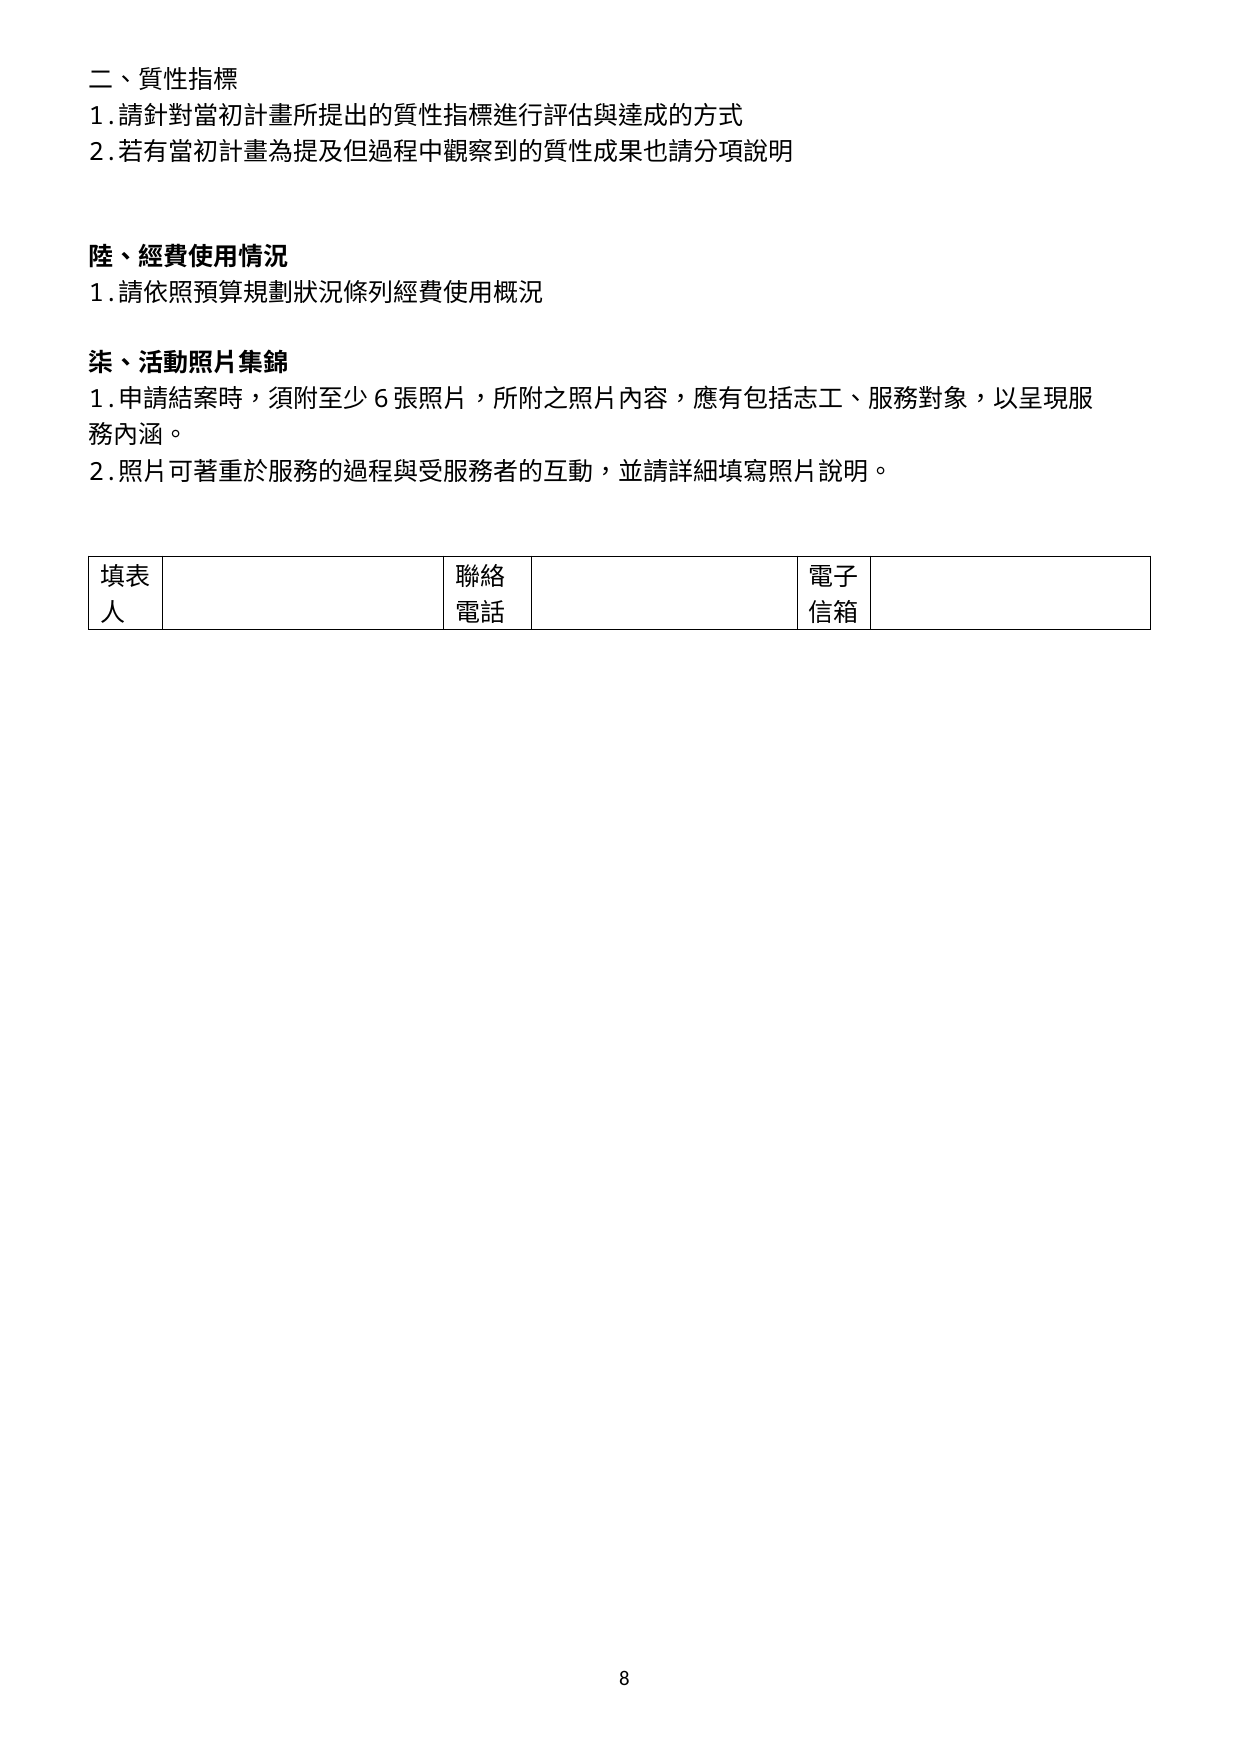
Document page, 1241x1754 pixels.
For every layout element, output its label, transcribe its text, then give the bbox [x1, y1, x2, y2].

table_header 聯絡電話 [444, 557, 531, 629]
table_header [871, 557, 1150, 629]
table_header [163, 557, 443, 629]
text 2.照片可著重於服務的過程與受服務者的互動，並請詳細填寫照片說明。 [89, 451, 1106, 487]
text 二、質性指標 [89, 59, 1106, 95]
text 1.請針對當初計畫所提出的質性指標進行評估與達成的方式 [89, 95, 1106, 132]
table_header [532, 557, 797, 629]
table_header 電子信箱 [798, 557, 870, 629]
text 2.若有當初計畫為提及但過程中觀察到的質性成果也請分項說明 [89, 132, 1106, 168]
text 柒、活動照片集錦 [89, 342, 1106, 379]
table_header 填表人 [89, 557, 162, 629]
text 陸、經費使用情況 [89, 236, 1106, 272]
text 1.申請結案時，須附至少6張照片，所附之照片內容，應有包括志工、服務對象，以呈現服務內涵。 [89, 379, 1106, 451]
text 1.請依照預算規劃狀況條列經費使用概況 [89, 272, 1106, 308]
